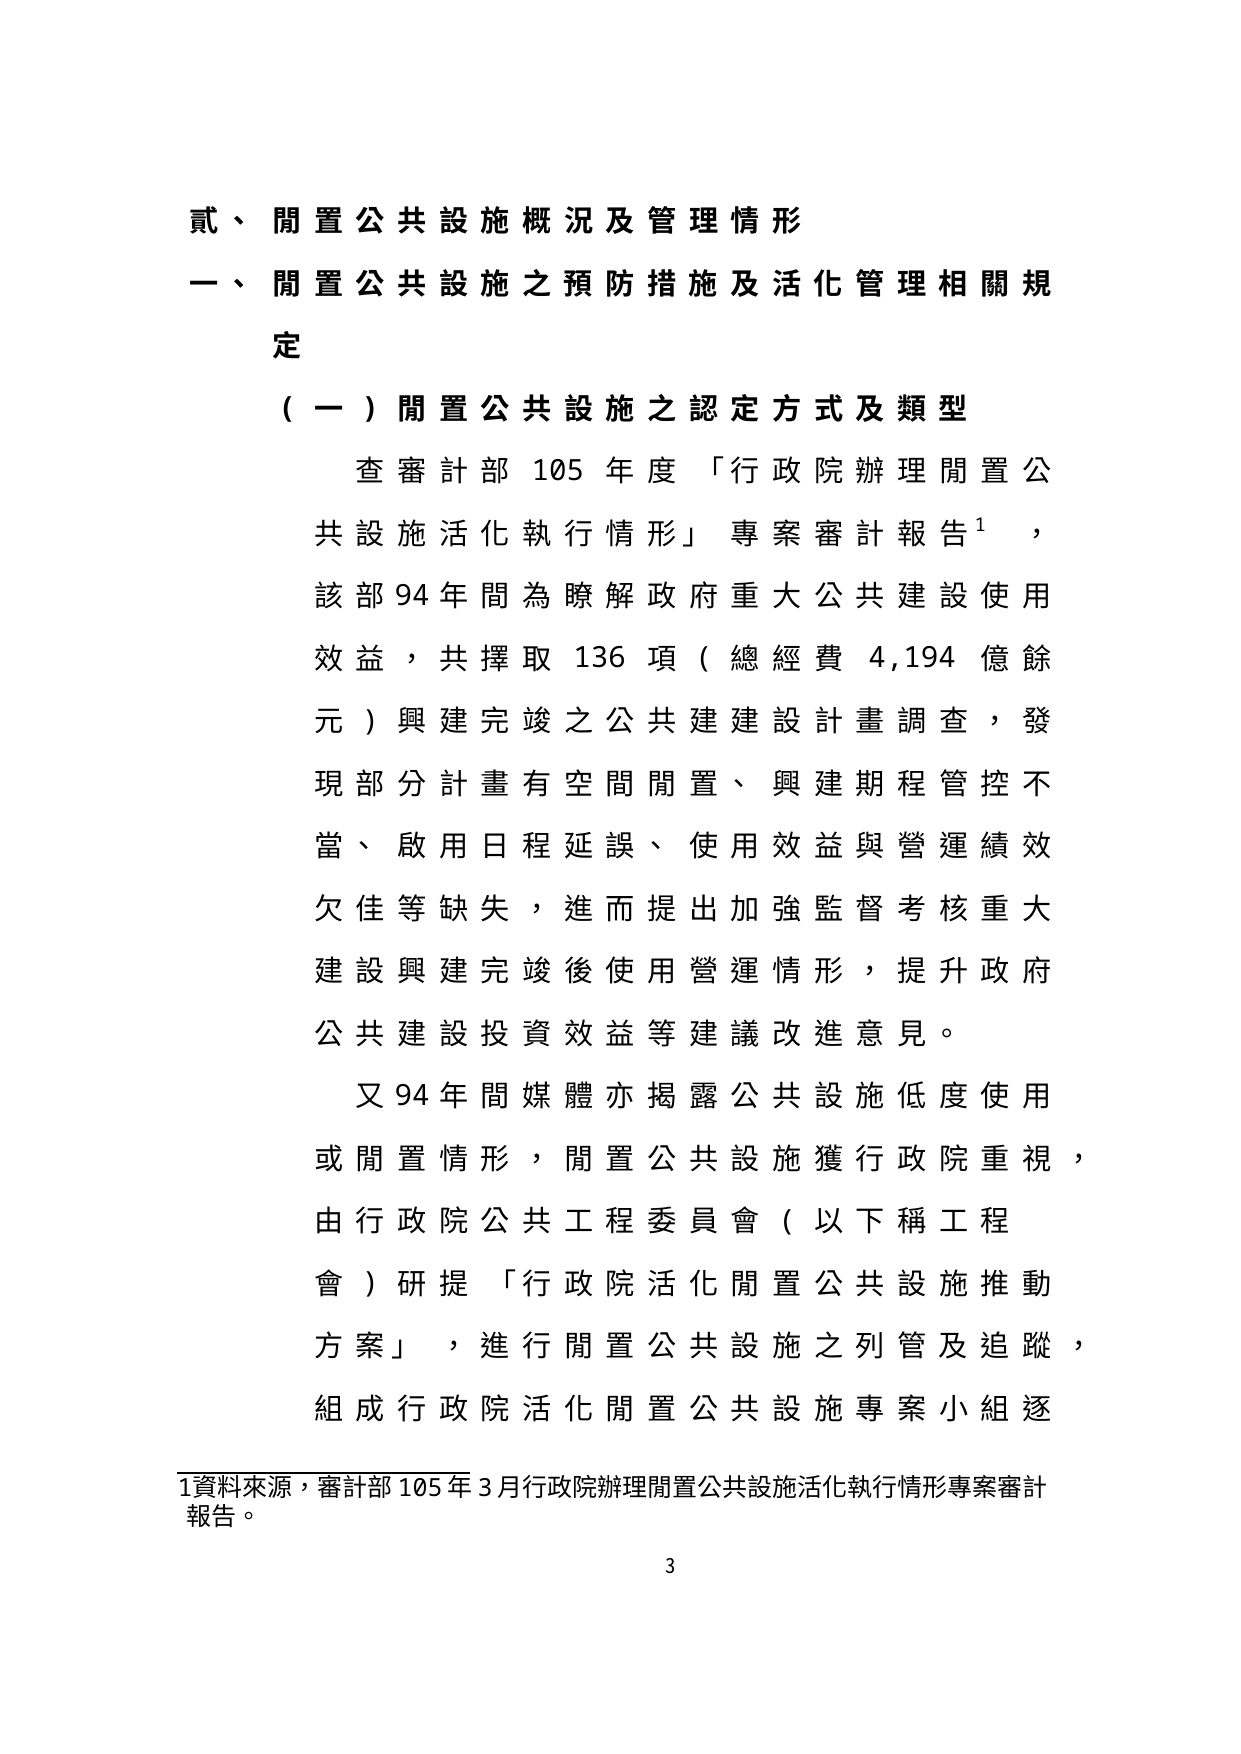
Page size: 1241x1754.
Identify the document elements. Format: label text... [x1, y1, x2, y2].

text 貳、閒置公共設施概況及管理情形 [183, 177, 1058, 240]
text (一)閒置公共設施之認定方式及類型 [242, 365, 1058, 427]
text 查審計部105年度「行政院辦理閒置公共設施活化執行情形」專案審計報告，該部94年間為瞭解政府重大公共建設使用效益，共擇取136項(總經費4,194億餘元)興建完竣之公共建建設計畫調查，發現部分計畫有空間閒置、興建期程管控不當、啟用日程延誤、使用效益與營運績效欠佳等缺失，進而提出加強監督考核重大建設興建完竣後使用營運情形，提升政府公共建設投資效益等建議改進意見。 [271, 427, 1058, 1052]
text 又94年間媒體亦揭露公共設施低度使用或閒置情形，閒置公共設施獲行政院重視，由行政院公共工程委員會(以下稱工程會)研提「行政院活化閒置公共設施推動方案」，進行閒置公共設施之列管及追蹤，組成行政院活化閒置公共設施專案小組逐案檢討閒置公共設施，及督導各中央目的事業主管機關辦理訂定公共設施閒置之量化標準、辦理各項閒置公共設施之清查作業與檢討及改善活化措施，清查範圍則以媒體報導及審計部調查報告資料為基礎，清查各機關已完工、但未依原計畫使用、使用率偏低或長期停工具潛在閒置情形之公共設施。 [271, 1052, 1058, 1427]
text 一、閒置公共設施之預防措施及活化管理相關規定 [183, 240, 1058, 365]
text 資料來源，審計部105年3月行政院辦理閒置公共設施活化執行情形專案審計報告。 [177, 1473, 1063, 1532]
